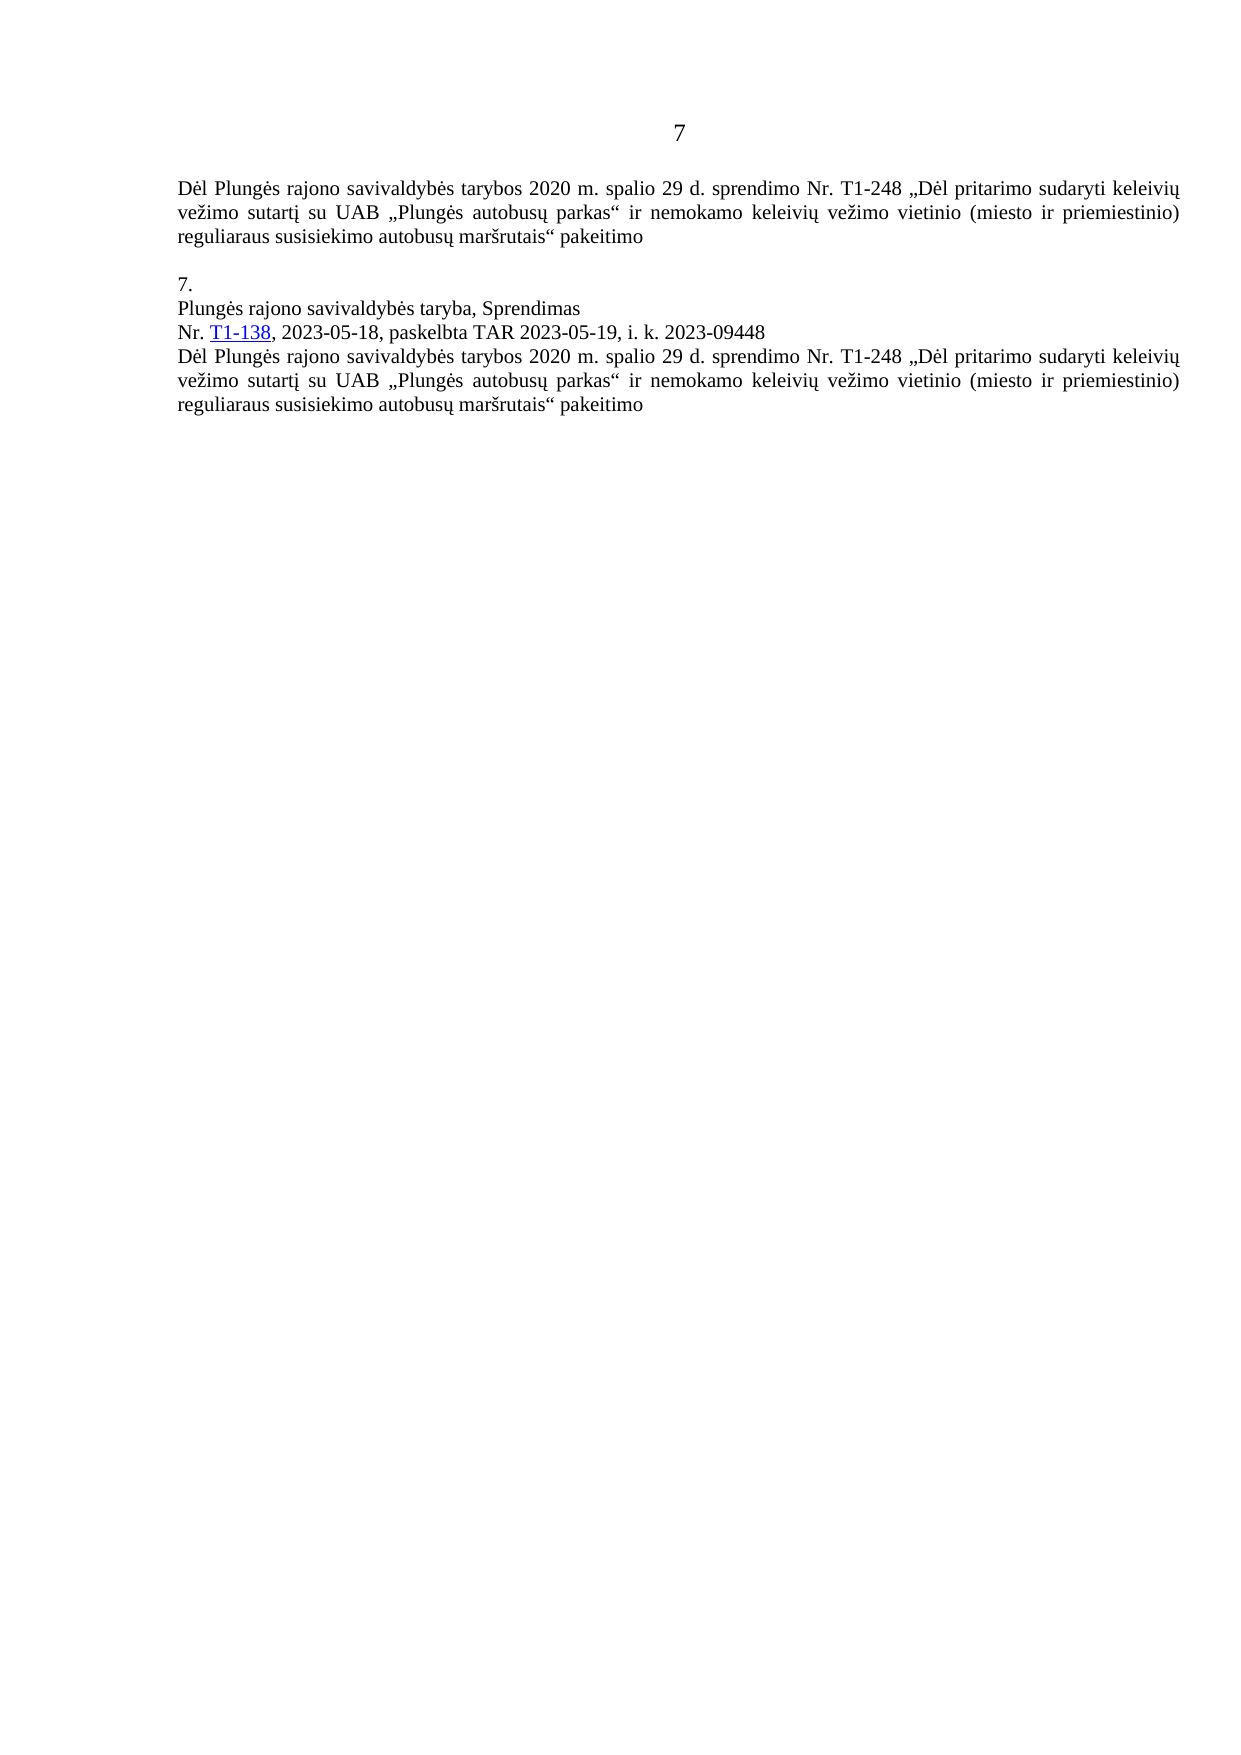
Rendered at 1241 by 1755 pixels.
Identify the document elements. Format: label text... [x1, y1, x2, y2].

text Nr. T1-138, 2023-05-18, paskelbta TAR 2023-05-19, i. k. 2023-09448 [177, 320, 1181, 344]
text Dėl Plungės rajono savivaldybės tarybos 2020 m. spalio 29 d. sprendimo Nr. T1-248 „Dėl pritarimo sudaryti keleivių vežimo sutartį su UAB „Plungės autobusų parkas“ ir nemokamo keleivių vežimo vietinio (miesto ir priemiestinio) reguliaraus susisiekimo autobusų maršrutais“ pakeitimo [177, 176, 1181, 248]
text Plungės rajono savivaldybės taryba, Sprendimas [177, 296, 1181, 320]
text 7. [177, 272, 1181, 296]
text Dėl Plungės rajono savivaldybės tarybos 2020 m. spalio 29 d. sprendimo Nr. T1-248 „Dėl pritarimo sudaryti keleivių vežimo sutartį su UAB „Plungės autobusų parkas“ ir nemokamo keleivių vežimo vietinio (miesto ir priemiestinio) reguliaraus susisiekimo autobusų maršrutais“ pakeitimo [177, 344, 1181, 416]
